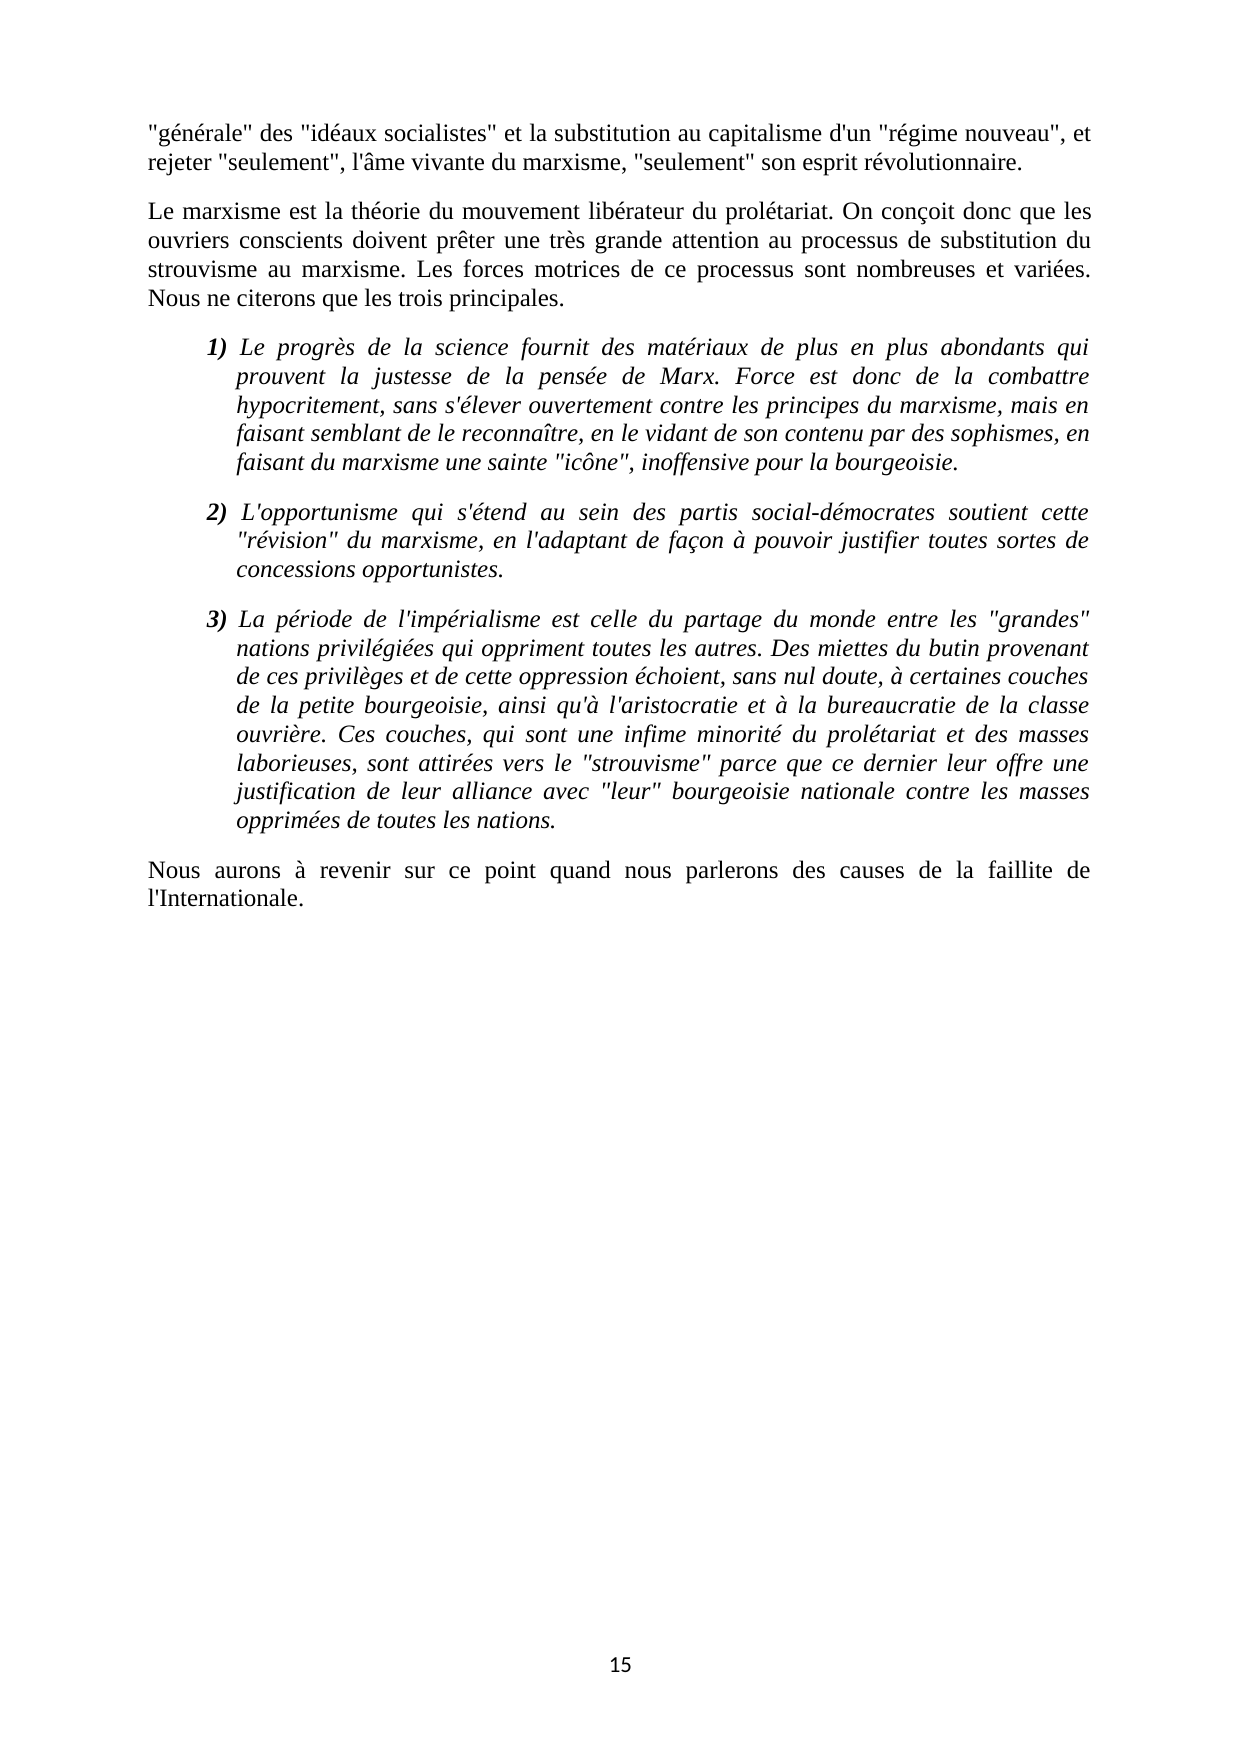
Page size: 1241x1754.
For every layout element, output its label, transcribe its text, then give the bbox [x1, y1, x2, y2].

text 2) L'opportunisme qui s'étend au sein des partis social-démocrates soutient cette "révision" du marxisme, en l'adaptant de façon à pouvoir justifier toutes sortes de concessions opportunistes. [207, 497, 1093, 583]
text 3) La période de l'impérialisme est celle du partage du monde entre les "grandes" nations privilégiées qui oppriment toutes les autres. Des miettes du butin provenant de ces privilèges et de cette oppression échoient, sans nul doute, à certaines couches de la petite bourgeoisie, ainsi qu'à l'aristocratie et à la bureaucratie de la classe ouvrière. Ces couches, qui sont une infime minorité du prolétariat et des masses laborieuses, sont attirées vers le "strouvisme" parce que ce dernier leur offre une justification de leur alliance avec "leur" bourgeoisie nationale contre les masses opprimées de toutes les nations. [207, 604, 1093, 834]
text "générale" des "idéaux socialistes" et la substitution au capitalisme d'un "régime nouveau", et rejeter "seulement", l'âme vivante du marxisme, "seulement" son esprit révolutionnaire. [148, 118, 1093, 176]
text Nous aurons à revenir sur ce point quand nous parlerons des causes de la faillite de l'Internationale. [148, 855, 1093, 912]
text 1) Le progrès de la science fournit des matériaux de plus en plus abondants qui prouvent la justesse de la pensée de Marx. Force est donc de la combattre hypocritement, sans s'élever ouvertement contre les principes du marxisme, mais en faisant semblant de le reconnaître, en le vidant de son contenu par des sophismes, en faisant du marxisme une sainte "icône", inoffensive pour la bourgeoisie. [207, 332, 1093, 476]
text Le marxisme est la théorie du mouvement libérateur du prolétariat. On conçoit donc que les ouvriers conscients doivent prêter une très grande attention au processus de substitution du strouvisme au marxisme. Les forces motrices de ce processus sont nombreuses et variées. Nous ne citerons que les trois principales. [148, 196, 1093, 311]
